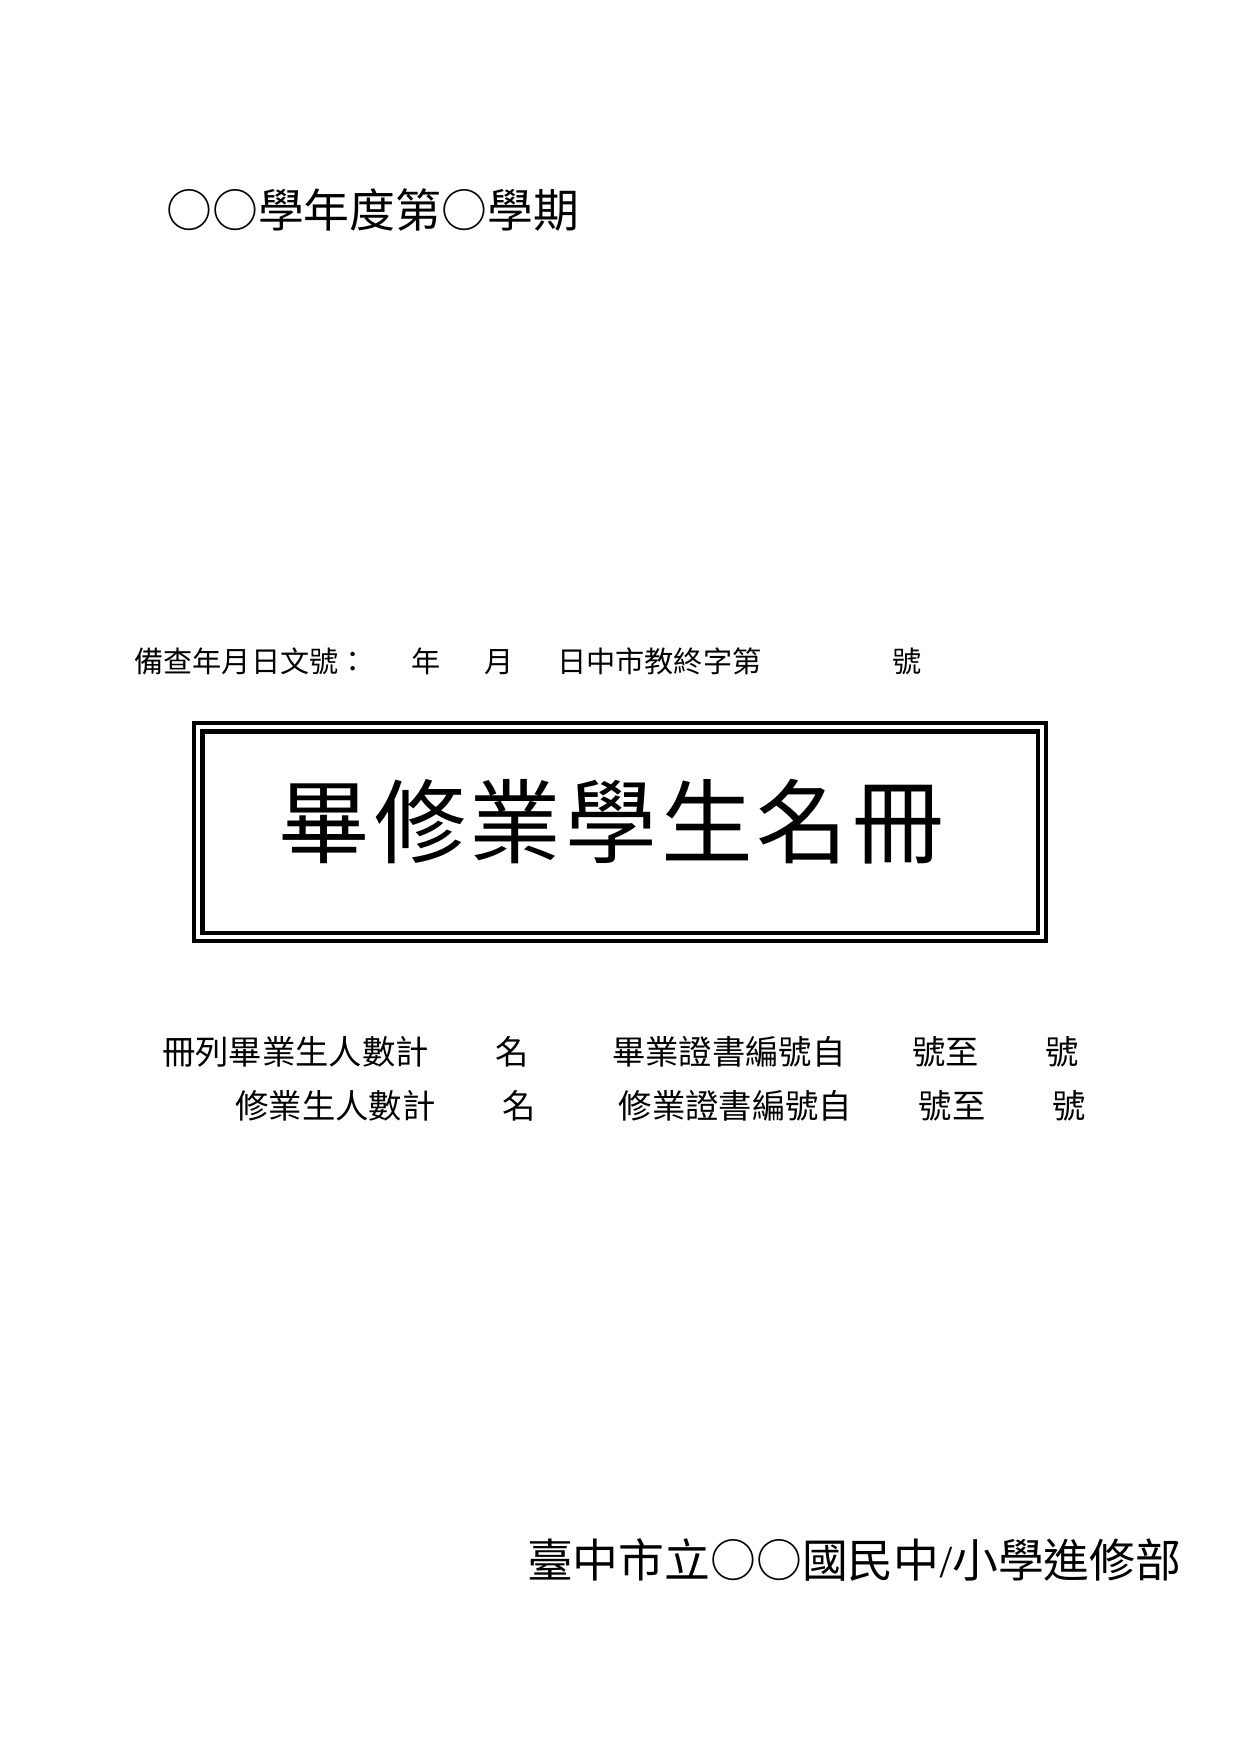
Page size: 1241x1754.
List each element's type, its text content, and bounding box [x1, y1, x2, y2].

text ○○學年度第○學期 [59, 174, 1181, 240]
table_header 畢修業學生名冊 [205, 734, 1018, 899]
text 備查年月日文號： 年 月 日中市教終字第 號 [134, 638, 1181, 680]
text 修業生人數計 名 修業證書編號自 號至 號 [59, 1079, 1181, 1128]
text 臺中市立○○國民中/小學進修部 [59, 1524, 1181, 1591]
text 冊列畢業生人數計 名 畢業證書編號自 號至 號 [59, 1025, 1181, 1074]
